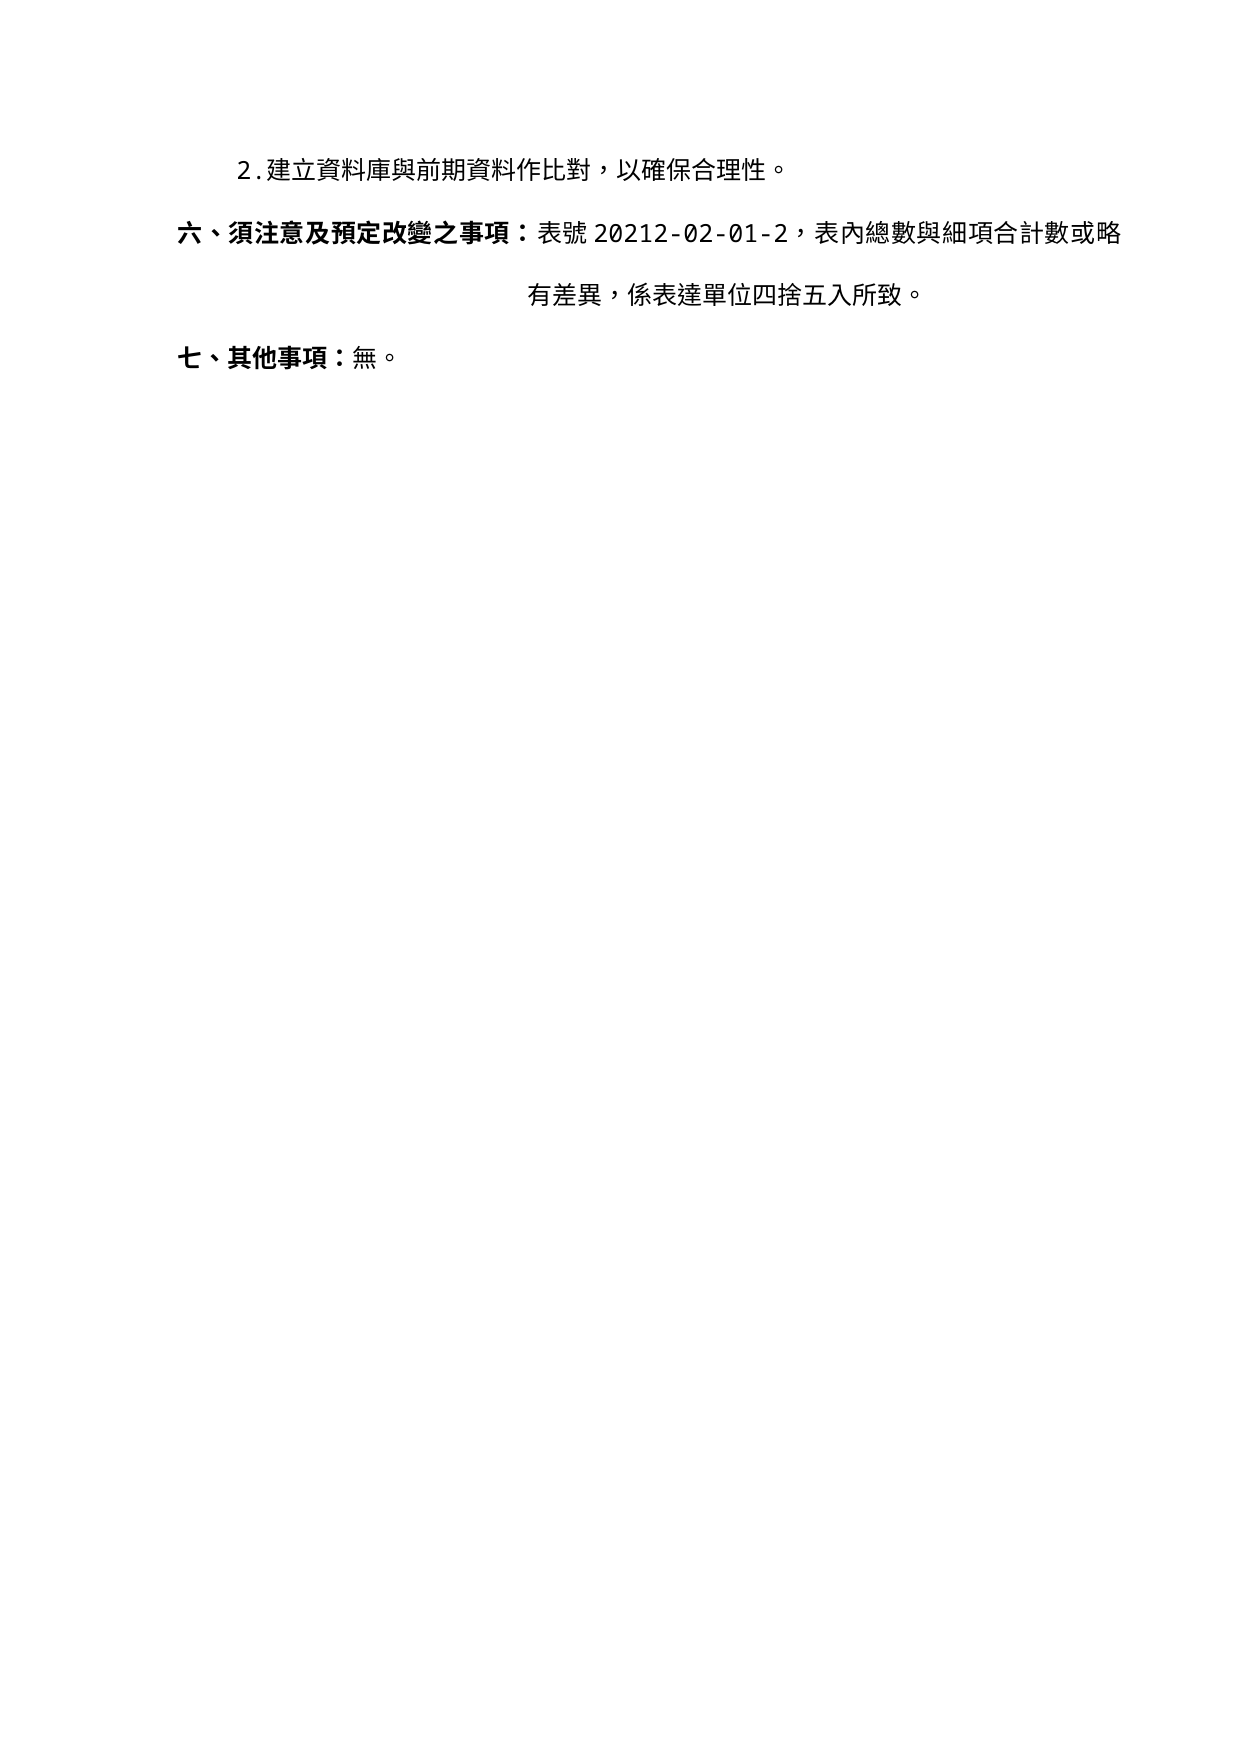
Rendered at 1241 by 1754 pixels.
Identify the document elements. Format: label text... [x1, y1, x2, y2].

text 七、其他事項：無。 [177, 314, 1122, 377]
text 六、須注意及預定改變之事項：表號20212-02-01-2，表內總數與細項合計數或略有差異，係表達單位四捨五入所致。 [177, 189, 1122, 314]
text 2.建立資料庫與前期資料作比對，以確保合理性。 [227, 127, 1112, 189]
